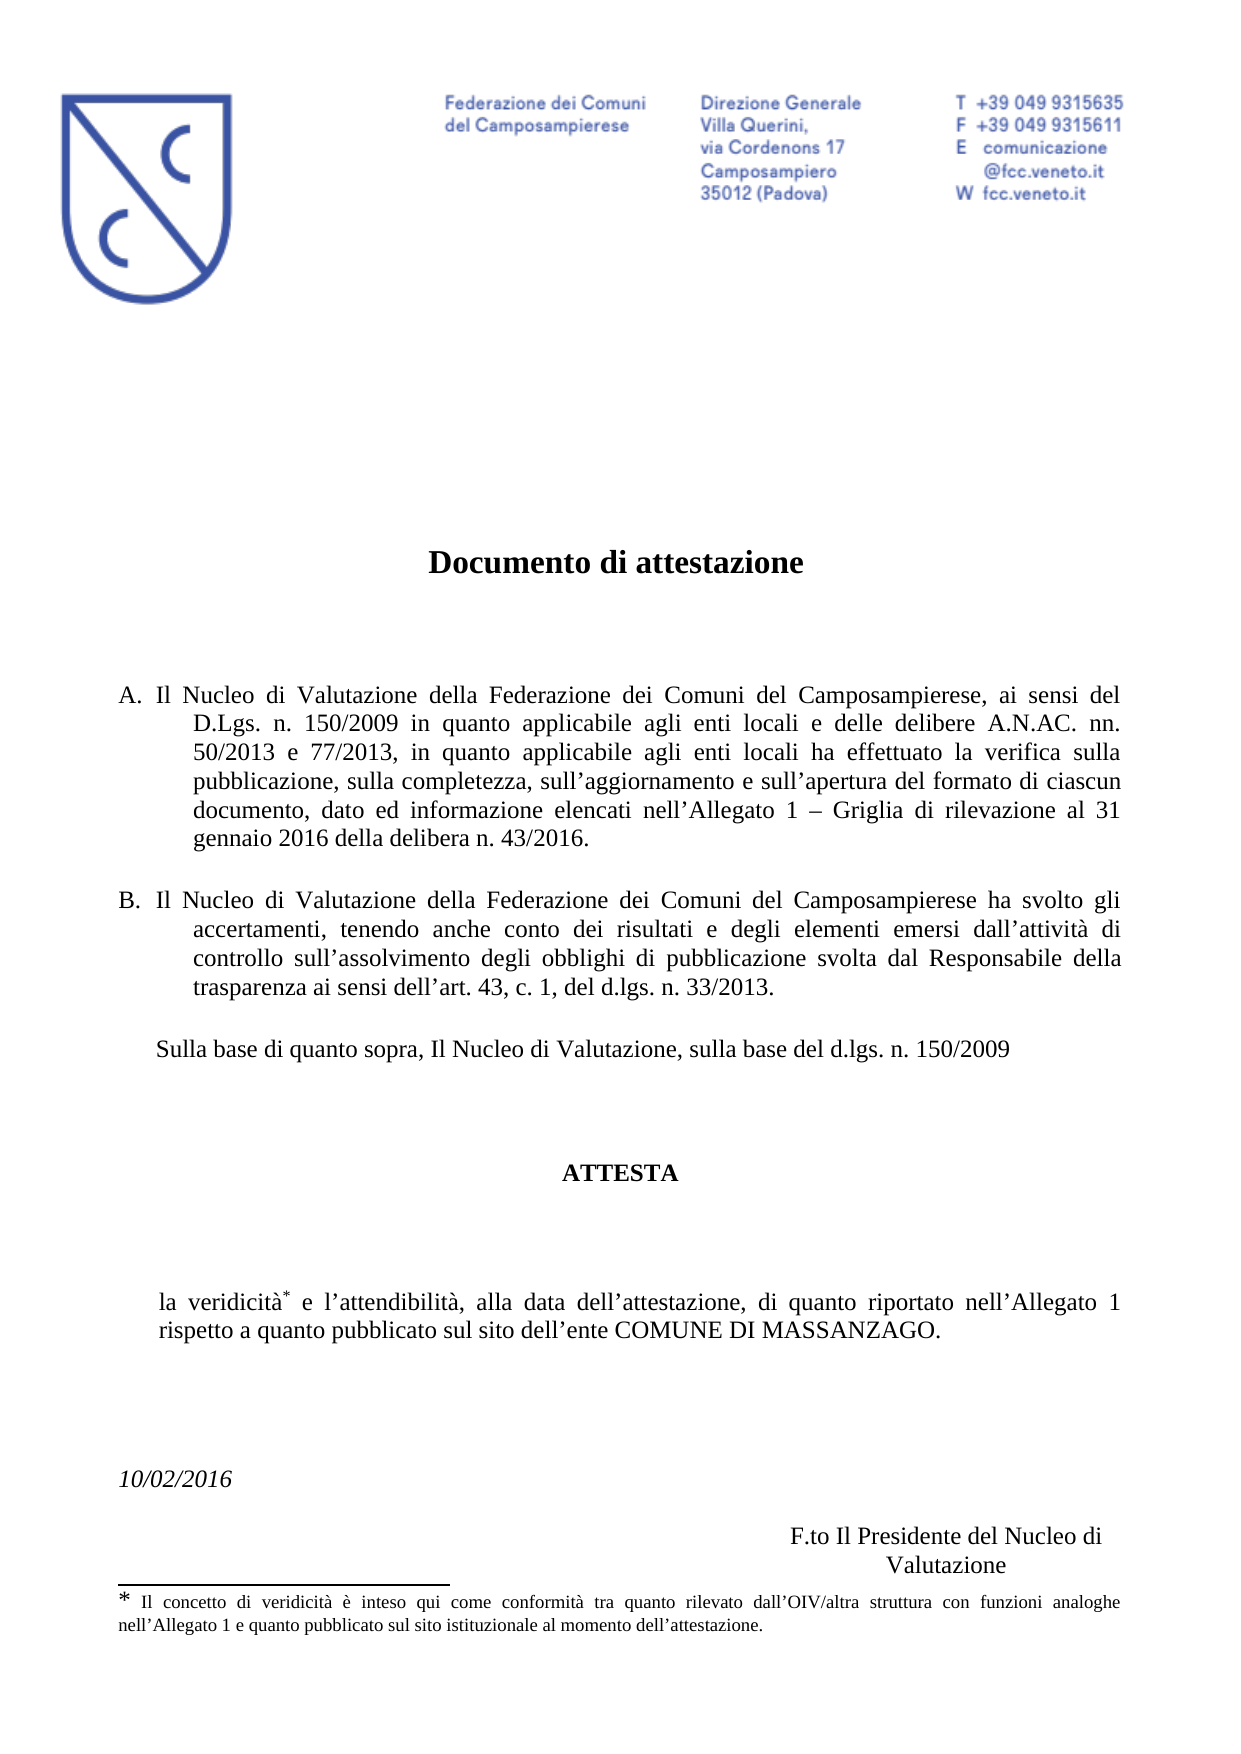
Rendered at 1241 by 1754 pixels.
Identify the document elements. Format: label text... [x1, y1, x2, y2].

list Il Nucleo di Valutazione della Federazione dei Comuni del Camposampierese ha svolto gli accertamenti, tenendo anche conto dei risultati e degli elementi emersi dall’attività di controllo sull’assolvimento degli obblighi di pubblicazione svolta dal Responsabile della trasparenza ai sensi dell’art. 43, c. 1, del d.lgs. n. 33/2013. [118, 886, 1122, 1001]
text Il concetto di veridicità è inteso qui come conformità tra quanto rilevato dall’OIV/altra struttura con funzioni analoghe nell’Allegato 1 e quanto pubblicato sul sito istituzionale al momento dell’attestazione. [118, 1586, 1122, 1636]
text F.to Il Presidente del Nucleo di Valutazione [768, 1521, 1124, 1579]
text ATTESTA [118, 1158, 1122, 1187]
text 10/02/2016 [118, 1464, 1122, 1492]
text Sulla base di quanto sopra, Il Nucleo di Valutazione, sulla base del d.lgs. n. 150/2009 [156, 1034, 1122, 1063]
list Il Nucleo di Valutazione della Federazione dei Comuni del Camposampierese, ai sensi del D.Lgs. n. 150/2009 in quanto applicabile agli enti locali e delle delibere A.N.AC. nn. 50/2013 e 77/2013, in quanto applicabile agli enti locali ha effettuato la verifica sulla pubblicazione, sulla completezza, sull’aggiornamento e sull’apertura del formato di ciascun documento, dato ed informazione elencati nell’Allegato 1 – Griglia di rilevazione al 31 gennaio 2016 della delibera n. 43/2016. [118, 680, 1122, 852]
text Documento di attestazione [118, 546, 1122, 580]
text la veridicità e l’attendibilità, alla data dell’attestazione, di quanto riportato nell’Allegato 1 rispetto a quanto pubblicato sul sito dell’ente COMUNE DI MASSANZAGO. [158, 1287, 1122, 1344]
